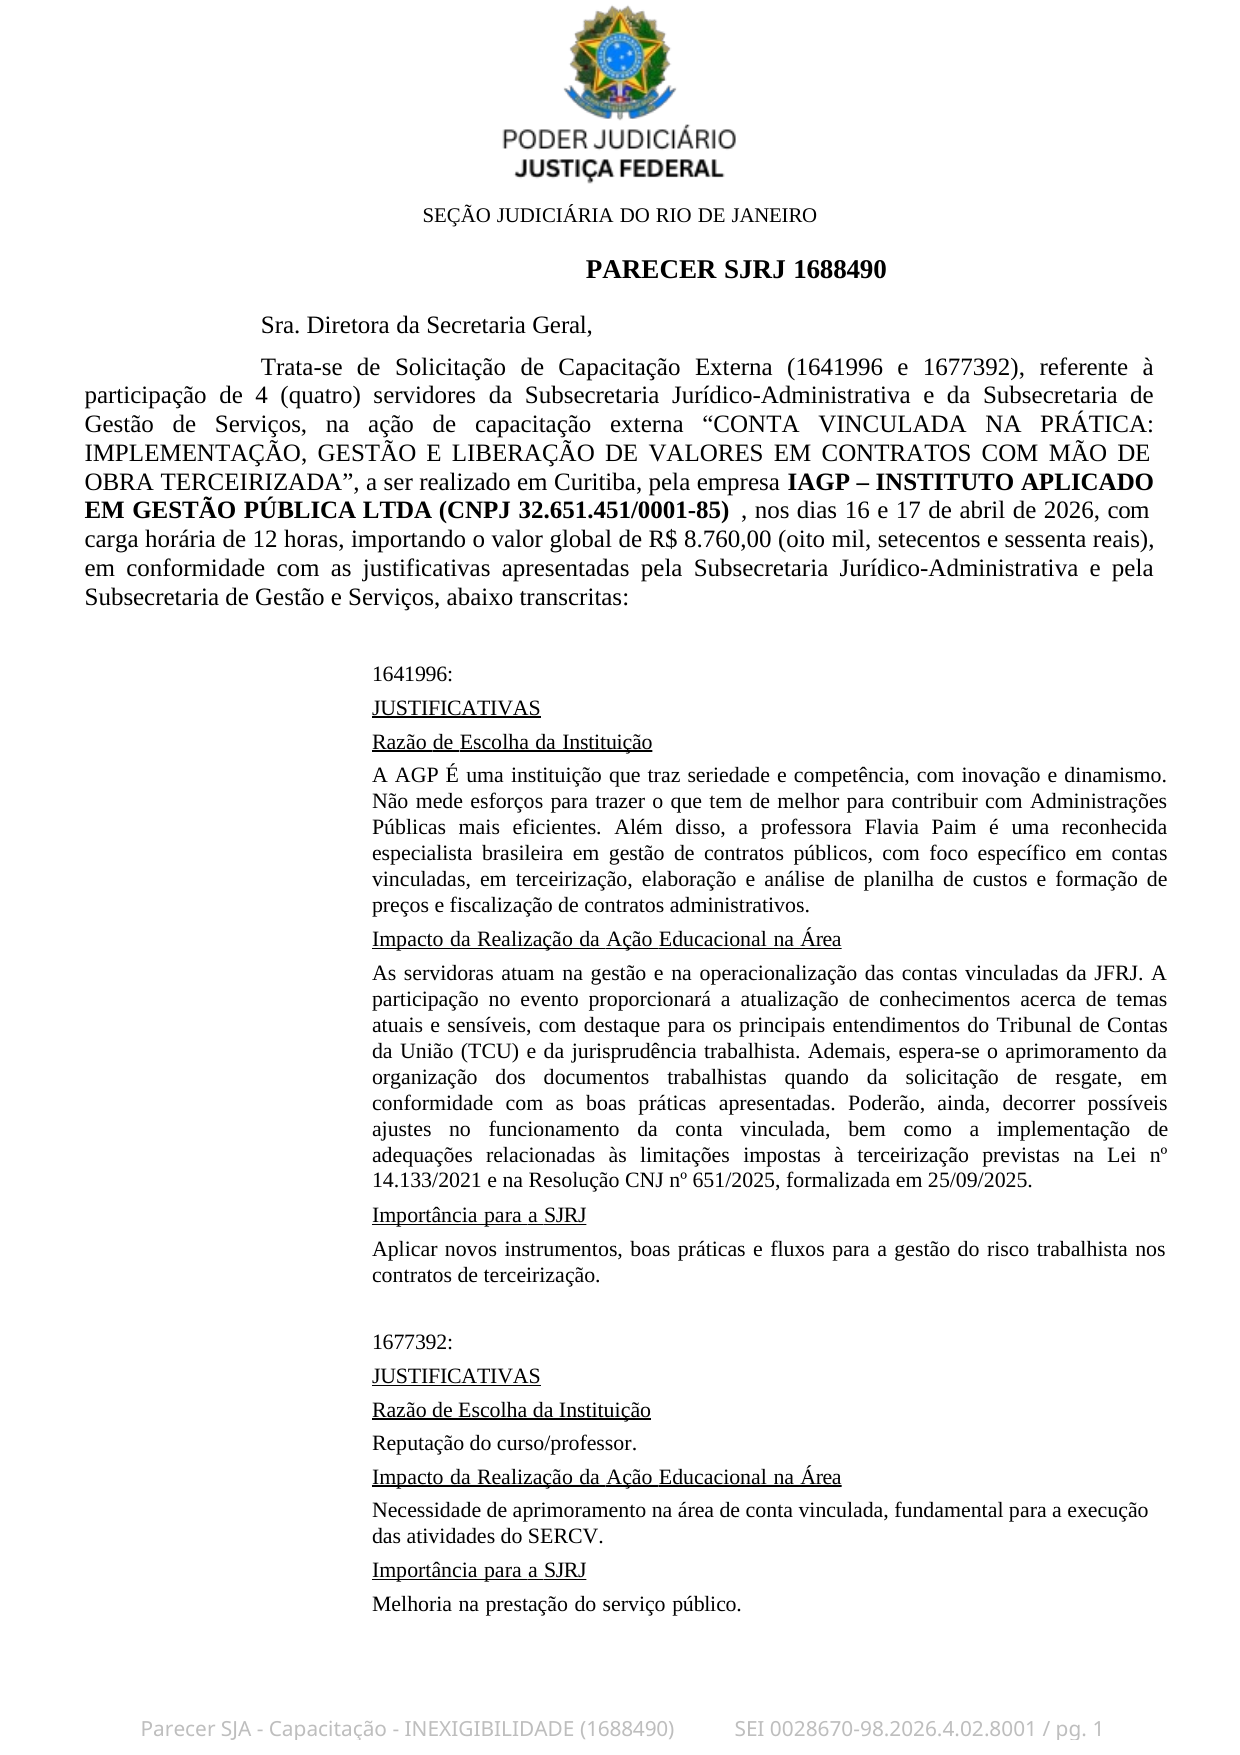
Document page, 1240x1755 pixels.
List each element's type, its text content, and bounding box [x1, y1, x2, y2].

text Melhoria na prestação do serviço público. [372, 1591, 1181, 1616]
text Impacto da Realização da Ação Educacional na Área [372, 1464, 1181, 1489]
text JUSTIFICATIVAS [372, 1363, 1181, 1388]
text Razão de Escolha da Instituição Reputação do curso/professor. [372, 1397, 742, 1455]
text Aplicar novos instrumentos, boas práticas e fluxos para a gestão do risco trabalhista nos contratos de terceirização. [372, 1236, 1167, 1287]
text Razão de Escolha da Instituição [372, 729, 1181, 754]
text Importância para a SJRJ [372, 1202, 1181, 1227]
text Importância para a SJRJ [372, 1557, 1181, 1582]
text 1641996: [372, 661, 1181, 686]
text carga horária de 12 horas, importando o valor global de R$ 8.760,00 (oito mil, setecentos e sessenta reais), em conformidade com as justificativas apresentadas pela Subsecretaria Jurídico-Administrativa e pela Subsecretaria de Gestão e Serviços, abaixo transcritas: [84, 524, 1155, 611]
text Sra. Diretora da Secretaria Geral, [261, 311, 1181, 339]
text As servidoras atuam na gestão e na operacionalização das contas vinculadas da JFRJ. A participação no evento proporcionará a atualização de conhecimentos acerca de temas atuais e sensíveis, com destaque para os principais entendimentos do Tribunal de Contas da União (TCU) e da jurisprudência trabalhista. Ademais, espera-se o aprimoramento da organização dos documentos trabalhistas quando da solicitação de resgate, em conformidade com as boas práticas apresentadas. Poderão, ainda, decorrer possíveis ajustes no funcionamento da conta vinculada, bem como a implementação de adequações relacionadas às limitações impostas à terceirização previstas na Lei nº 14.133/2021 e na Resolução CNJ nº 651/2025, formalizada em 25/09/2025. [372, 960, 1169, 1193]
text 1677392: [372, 1329, 1181, 1354]
text Impacto da Realização da Ação Educacional na Área [372, 926, 1181, 951]
subtitle PARECER SJRJ 1688490 [292, 253, 1181, 285]
text JUSTIFICATIVAS [372, 695, 1181, 720]
text Trata-se de Solicitação de Capacitação Externa (1641996 e 1677392), referente à participação de 4 (quatro) servidores da Subsecretaria Jurídico-Administrativa e da Subsecretaria de Gestão de Serviços, na ação de capacitação externa “CONTA VINCULADA NA PRÁTICA: IMPLEMENTAÇÃO, GESTÃO E LIBERAÇÃO DE VALORES EM CONTRATOS COM MÃO DE [84, 352, 1155, 467]
text OBRA TERCEIRIZADA”, a ser realizado em Curitiba, pela empresa IAGP – INSTITUTO APLICADO EM GESTÃO PÚBLICA LTDA (CNPJ 32.651.451/0001-85) , nos dias 16 e 17 de abril de 2026, com [84, 467, 1154, 524]
text SEÇÃO JUDICIÁRIA DO RIO DE JANEIRO [293, 203, 947, 227]
text Necessidade de aprimoramento na área de conta vinculada, fundamental para a execução das atividades do SERCV. [372, 1497, 1163, 1548]
text A AGP É uma instituição que traz seriedade e competência, com inovação e dinamismo. Não mede esforços para trazer o que tem de melhor para contribuir com Administrações Públicas mais eficientes. Além disso, a professora Flavia Paim é uma reconhecida especialista brasileira em gestão de contratos públicos, com foco específico em contas vinculadas, em terceirização, elaboração e análise de planilha de custos e formação de preços e fiscalização de contratos administrativos. [372, 762, 1169, 917]
